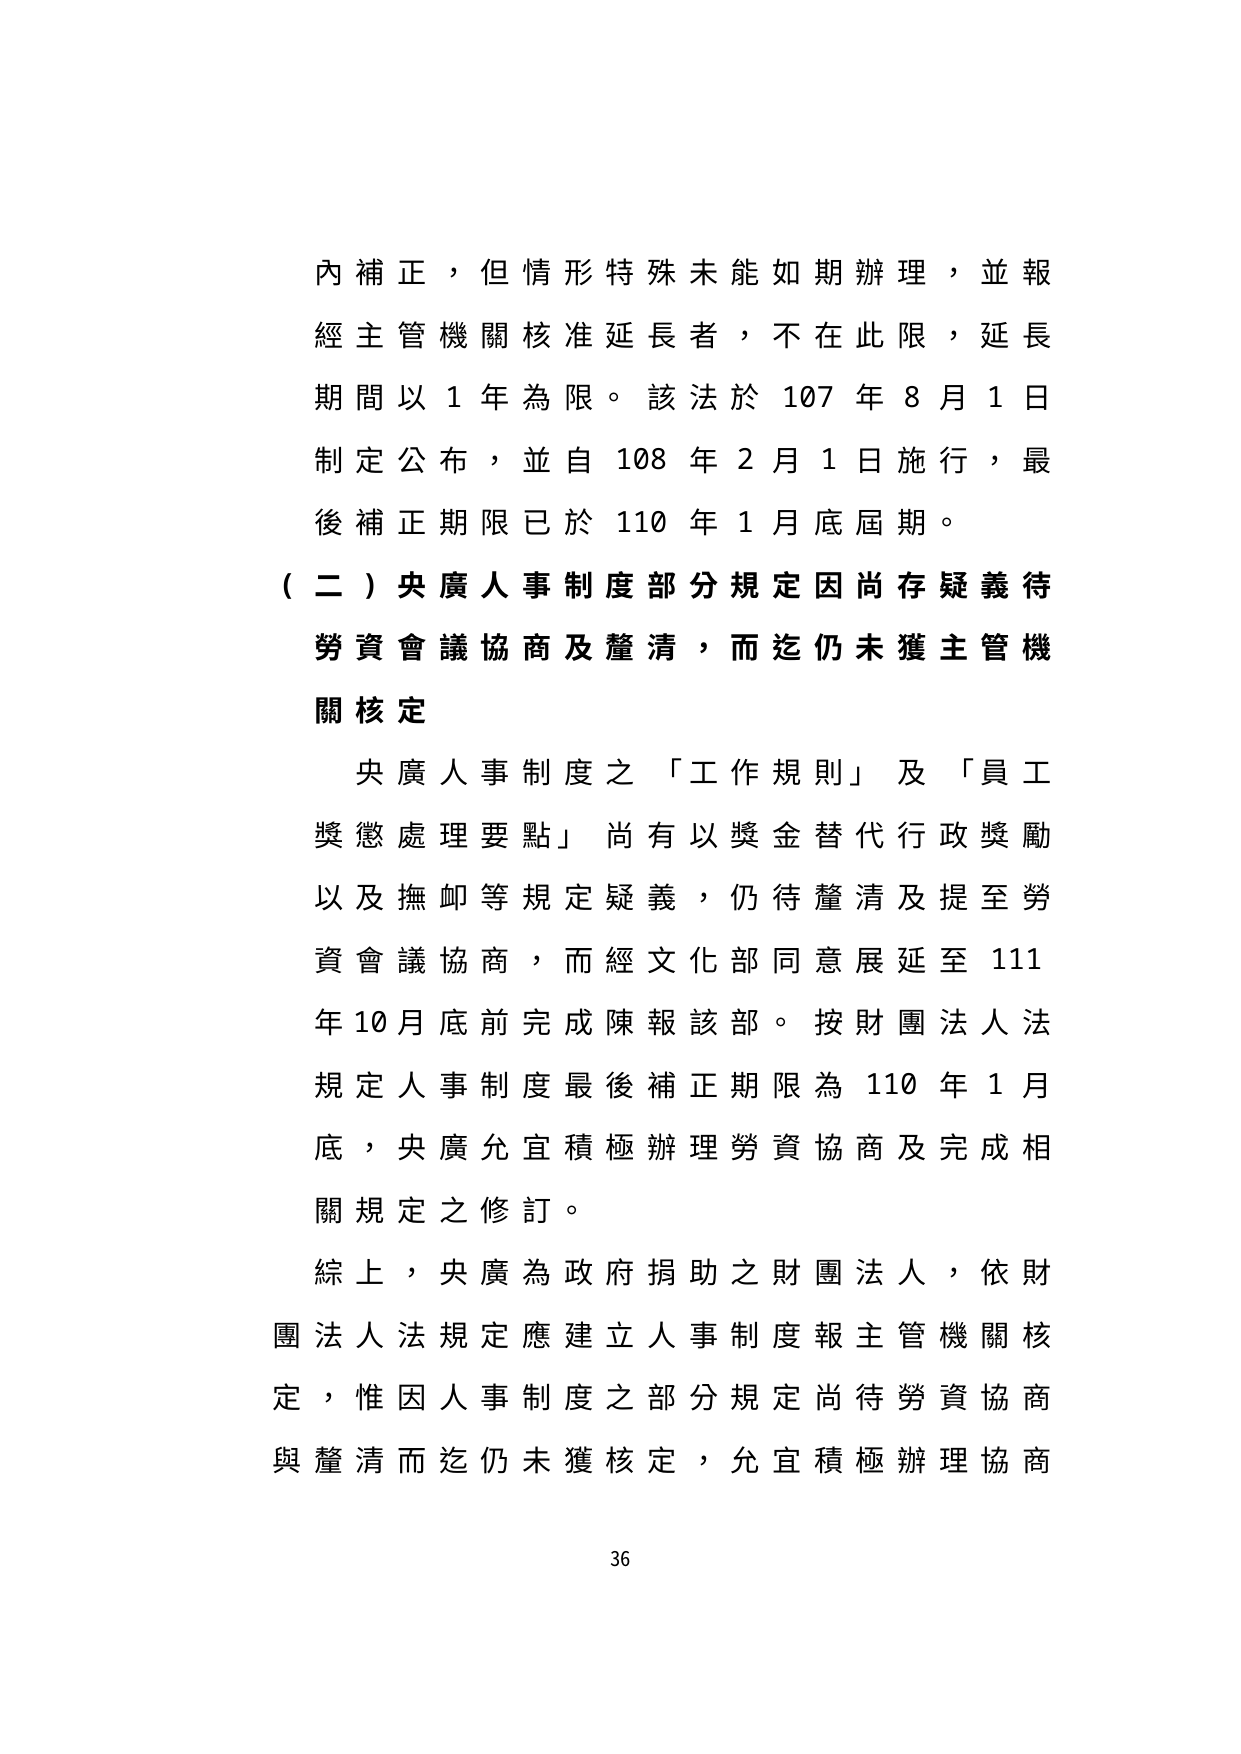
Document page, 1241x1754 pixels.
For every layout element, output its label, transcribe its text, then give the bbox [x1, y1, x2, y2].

text 綜上，央廣為政府捐助之財團法人，依財團法人法規定應建立人事制度報主管機關核定，惟因人事制度之部分規定尚待勞資協商與釐清而迄仍未獲核定，允宜積極辦理協商 [242, 1229, 1058, 1479]
text 央廣人事制度之「工作規則」及「員工獎懲處理要點」尚有以獎金替代行政獎勵以及撫卹等規定疑義，仍待釐清及提至勞資會議協商，而經文化部同意展延至111年10月底前完成陳報該部。按財團法人法規定人事制度最後補正期限為110年1月底，央廣允宜積極辦理勞資協商及完成相關規定之修訂。 [271, 729, 1058, 1229]
text 內補正，但情形特殊未能如期辦理，並報經主管機關核准延長者，不在此限，延長期間以1年為限。該法於107年8月1日制定公布，並自108年2月1日施行，最後補正期限已於110年1月底屆期。 [271, 229, 1058, 542]
text (二)央廣人事制度部分規定因尚存疑義待勞資會議協商及釐清，而迄仍未獲主管機關核定 [242, 542, 1058, 729]
